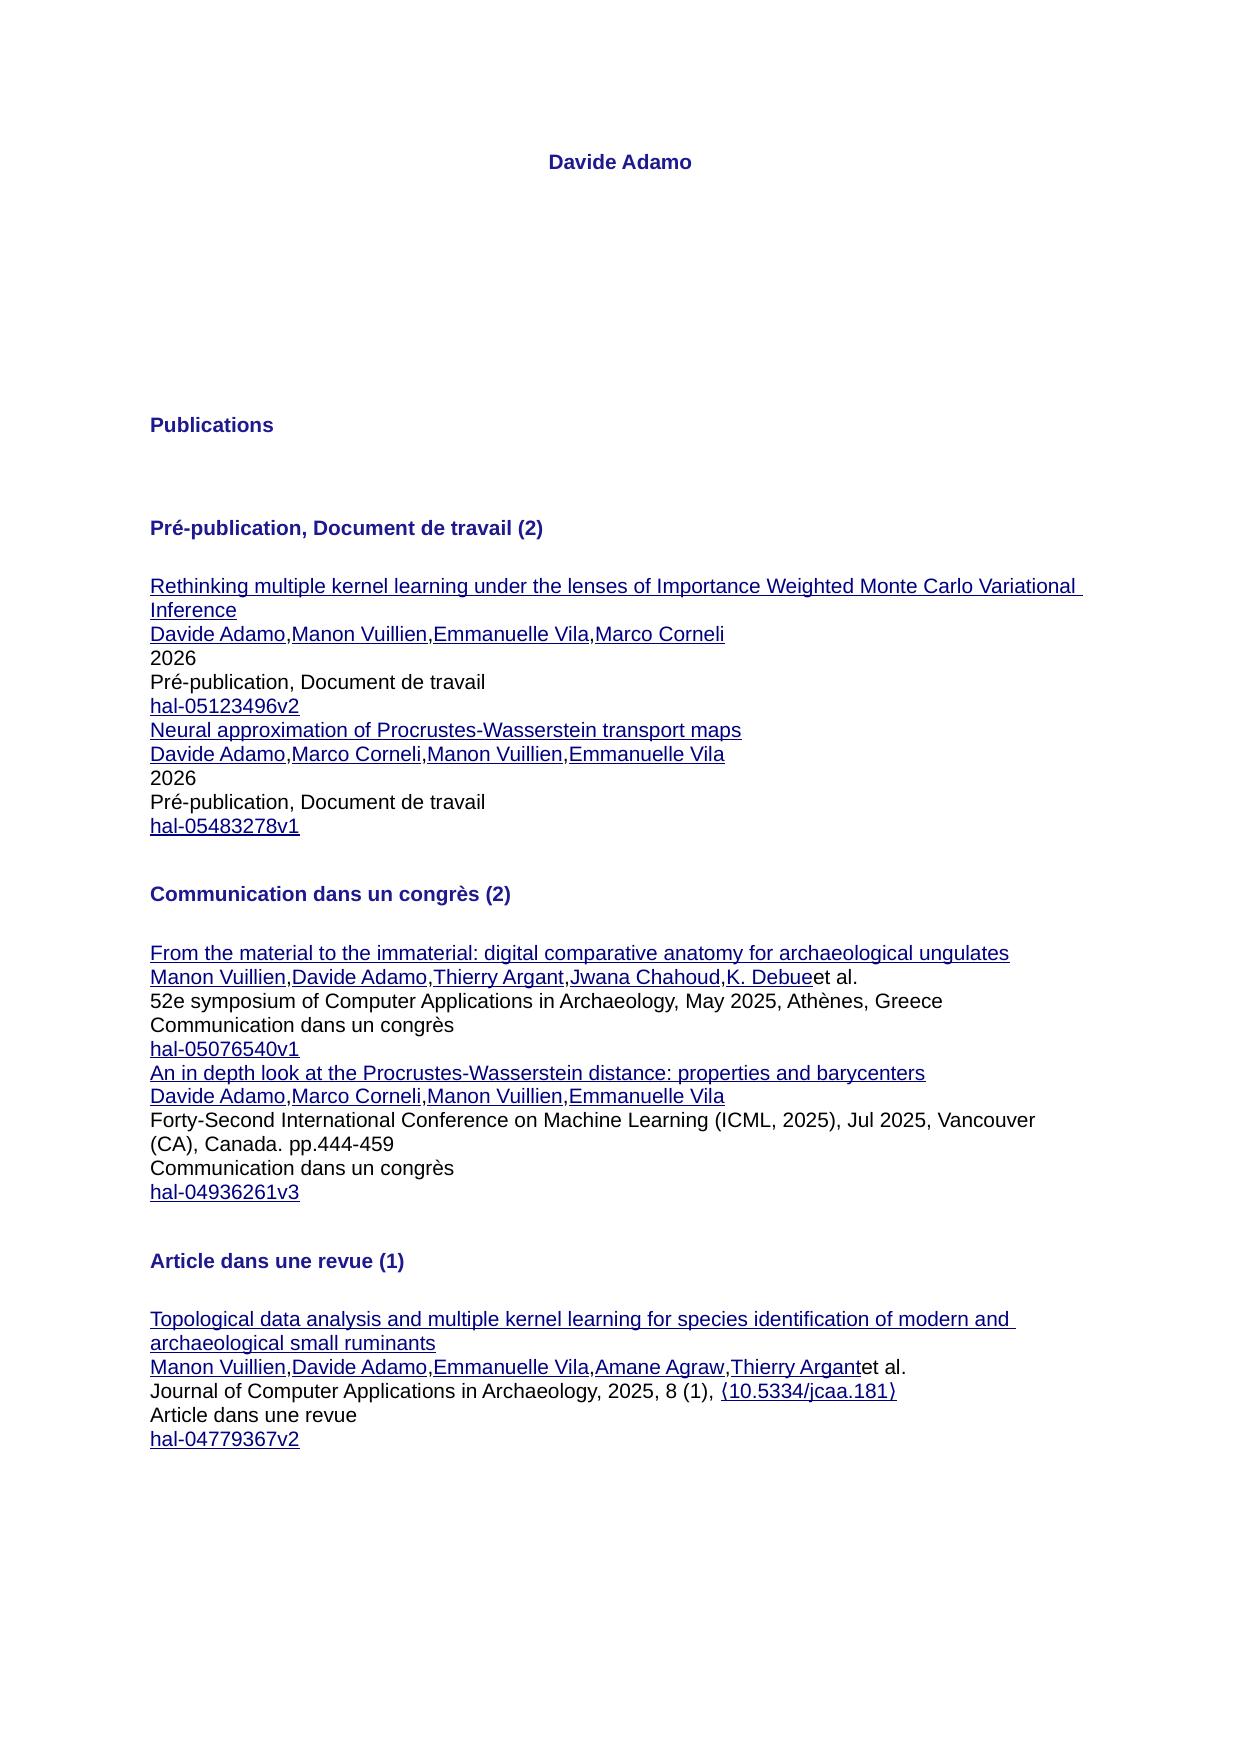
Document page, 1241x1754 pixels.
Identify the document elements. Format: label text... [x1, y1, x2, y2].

subtitle Davide Adamo [150, 150, 1090, 174]
table_header Topological data analysis and multiple kernel learning for species identification of modern and archaeological small ruminants Manon Vuillien,Davide Adamo,Emmanuelle Vila,Amane Agraw,Thierry Argantet al. Journal of Computer Applications in Archaeology, 2025, 8 (1), ⟨10.5334/jcaa.181⟩ Article dans une revue hal-04779367v2 [150, 1307, 1090, 1451]
table_cell An in depth look at the Procrustes-Wasserstein distance: properties and barycenters Davide Adamo,Marco Corneli,Manon Vuillien,Emmanuelle Vila Forty-Second International Conference on Machine Learning (ICML, 2025), Jul 2025, Vancouver (CA), Canada. pp.444-459 Communication dans un congrès hal-04936261v3 [150, 1060, 1090, 1204]
table_header Rethinking multiple kernel learning under the lenses of Importance Weighted Monte Carlo Variational Inference Davide Adamo,Manon Vuillien,Emmanuelle Vila,Marco Corneli 2026 Pré-publication, Document de travail hal-05123496v2 [150, 574, 1090, 718]
subtitle Article dans une revue (1) [150, 1249, 1090, 1273]
subtitle Pré-publication, Document de travail (2) [150, 516, 1090, 539]
subtitle Communication dans un congrès (2) [150, 882, 1090, 906]
table_header From the material to the immaterial: digital comparative anatomy for archaeological ungulates Manon Vuillien,Davide Adamo,Thierry Argant,Jwana Chahoud,K. Debueet al. 52e symposium of Computer Applications in Archaeology, May 2025, Athènes, Greece Communication dans un congrès hal-05076540v1 [150, 941, 1090, 1060]
table_cell Neural approximation of Procrustes-Wasserstein transport maps Davide Adamo,Marco Corneli,Manon Vuillien,Emmanuelle Vila 2026 Pré-publication, Document de travail hal-05483278v1 [150, 718, 1090, 837]
subtitle Publications [150, 412, 1090, 436]
